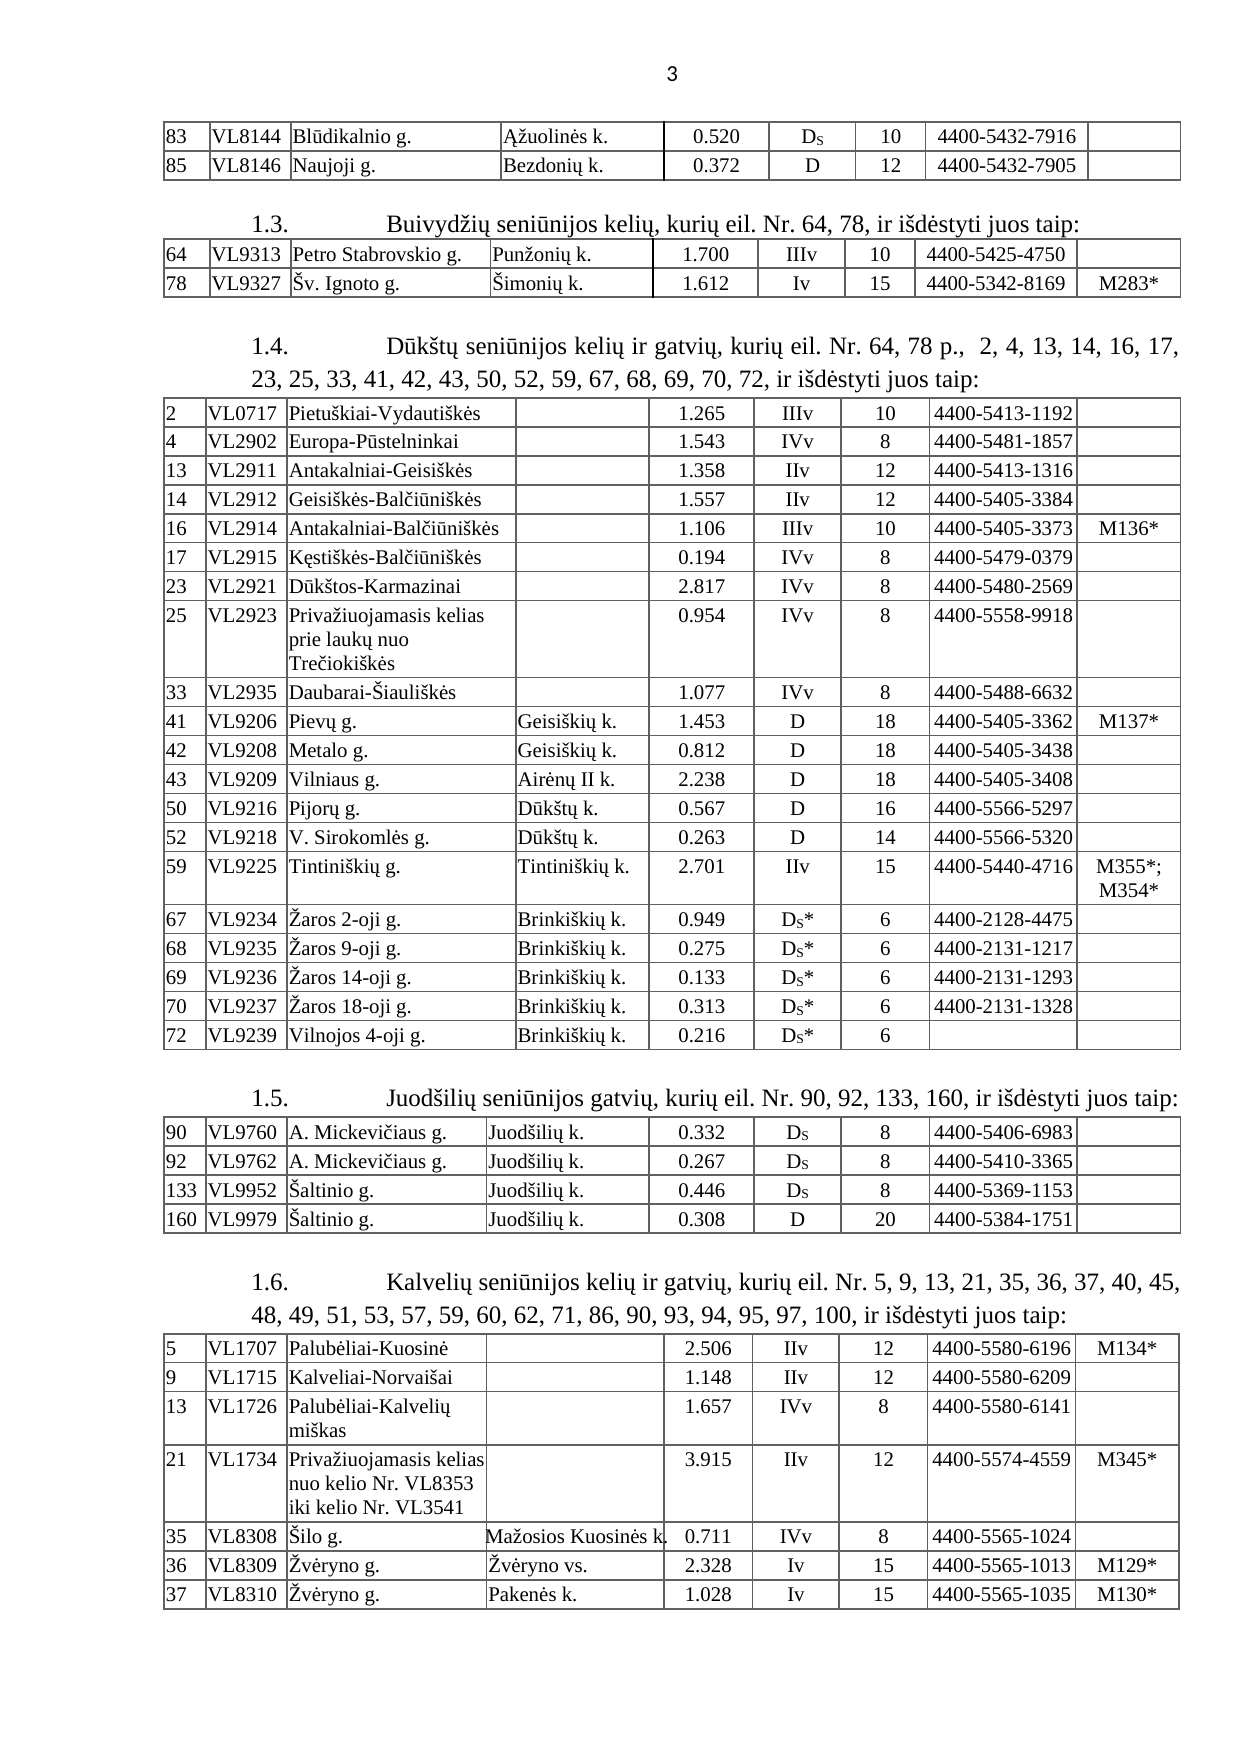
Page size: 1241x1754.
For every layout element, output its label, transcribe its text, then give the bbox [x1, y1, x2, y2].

table_header 4400-5413-1192 [930, 399, 1076, 426]
table_cell [517, 457, 648, 484]
table_cell Antakalniai-Geisiškės [288, 457, 515, 484]
table_cell Brinkiškių k. [517, 934, 648, 962]
table_cell 4400-5488-6632 [930, 678, 1076, 706]
text 1.5. Juodšilių seniūnijos gatvių, kurių eil. Nr. 90, 92, 133, 160, ir išdėstyti juos taip: [251, 1083, 1181, 1112]
table_cell V. Sirokomlės g. [288, 823, 515, 851]
table_header IIIv [759, 240, 844, 267]
table_cell 1.612 [654, 269, 757, 296]
table_cell 8 [842, 678, 929, 706]
table_cell 1.453 [650, 707, 753, 735]
table_cell IIv [755, 852, 840, 904]
table_header 4400-5580-6196 [928, 1335, 1075, 1362]
table_cell 8 [842, 601, 929, 677]
table_cell VL8308 [207, 1523, 286, 1550]
table_cell 4400-5566-5320 [930, 823, 1076, 851]
table_cell Privažiuojamasis kelias nuo kelio Nr. VL8353 iki kelio Nr. VL3541 [288, 1446, 486, 1521]
table_header Petro Stabrovskio g. [292, 240, 490, 267]
table_cell VL1726 [207, 1392, 286, 1444]
table_cell 15 [842, 852, 929, 904]
table_header VL9760 [207, 1118, 286, 1145]
table_cell Tintiniškių g. [288, 852, 515, 904]
table_header Punžonių k. [491, 240, 652, 267]
table_cell 0.275 [650, 934, 753, 962]
table_cell 0.949 [650, 905, 753, 933]
table_cell Kalveliai-Norvaišai [288, 1363, 486, 1391]
table_cell VL2921 [207, 572, 286, 600]
table_cell IVv [755, 428, 840, 455]
table_cell 68 [165, 934, 205, 962]
table_cell [487, 1446, 663, 1521]
table_cell VL9237 [207, 992, 286, 1019]
table_cell [1078, 1176, 1180, 1203]
table_cell [1078, 905, 1180, 933]
table_cell [1078, 428, 1180, 455]
table_cell 4400-5481-1857 [930, 428, 1076, 455]
table_cell M136* [1078, 515, 1180, 542]
table_cell 36 [165, 1552, 205, 1579]
table_cell 6 [842, 905, 929, 933]
table_cell VL9218 [207, 823, 286, 851]
table_cell 4400-5342-8169 [916, 269, 1076, 296]
table_header [1078, 240, 1180, 267]
table_cell [1078, 457, 1180, 484]
table_cell 4400-5566-5297 [930, 794, 1076, 822]
table_cell 18 [842, 765, 929, 793]
table_cell 25 [165, 601, 205, 677]
table_cell 14 [165, 486, 205, 513]
table_cell [517, 572, 648, 600]
table_cell Šimonių k. [491, 269, 652, 296]
table_cell 0.954 [650, 601, 753, 677]
table_header IIIv [755, 399, 840, 426]
table_cell Geisiškių k. [517, 707, 648, 735]
table_cell [1076, 1523, 1178, 1550]
table_cell 4400-5405-3438 [930, 736, 1076, 764]
table_cell Iv [753, 1552, 838, 1579]
table_cell 0.263 [650, 823, 753, 851]
table_cell 0.372 [665, 152, 768, 179]
table_cell 4400-5405-3384 [930, 486, 1076, 513]
table_cell D [755, 765, 840, 793]
table_cell 0.313 [650, 992, 753, 1019]
table_cell 1.077 [650, 678, 753, 706]
table_cell Vilniaus g. [288, 765, 515, 793]
table_header DS [755, 1118, 840, 1145]
table_cell VL2911 [207, 457, 286, 484]
table_cell [517, 486, 648, 513]
table_cell VL9236 [207, 963, 286, 991]
table_cell IVv [755, 601, 840, 677]
table_cell 8 [842, 1176, 929, 1203]
table_cell VL9239 [207, 1021, 286, 1048]
table_cell 13 [165, 457, 205, 484]
table_cell [1089, 152, 1180, 179]
table_cell 83 [165, 123, 209, 150]
table_cell 92 [165, 1147, 205, 1174]
table_cell 4400-5413-1316 [930, 457, 1076, 484]
table_cell 42 [165, 736, 205, 764]
table_cell Žvėryno g. [288, 1581, 486, 1608]
table_cell [1078, 1147, 1180, 1174]
table_cell DS* [755, 963, 840, 991]
table_cell [1078, 736, 1180, 764]
table_cell Žaros 9-oji g. [288, 934, 515, 962]
table_cell VL9234 [207, 905, 286, 933]
table_header VL1707 [207, 1335, 286, 1362]
table_cell Dūkštų k. [517, 823, 648, 851]
table_header 10 [846, 240, 914, 267]
table_cell Dūkštos-Karmazinai [288, 572, 515, 600]
table_header Pietuškiai-Vydautiškės [288, 399, 515, 426]
table_cell D [755, 707, 840, 735]
table_cell Šaltinio g. [288, 1205, 486, 1232]
table_cell 2.238 [650, 765, 753, 793]
table_cell Šilo g. [288, 1523, 486, 1550]
table_cell 0.711 [665, 1523, 752, 1550]
table_cell VL2915 [207, 543, 286, 571]
table_cell [517, 428, 648, 455]
table_cell Juodšilių k. [487, 1176, 648, 1203]
table_header 2.506 [665, 1335, 752, 1362]
table_cell [517, 601, 648, 677]
table_header 4400-5406-6983 [930, 1118, 1076, 1145]
table_cell 4400-5410-3365 [930, 1147, 1076, 1174]
table_cell M130* [1076, 1581, 1178, 1608]
table_cell [1078, 934, 1180, 962]
table_cell Iv [759, 269, 844, 296]
table_header IIv [753, 1335, 838, 1362]
table_cell VL1715 [207, 1363, 286, 1391]
table_cell 4400-5574-4559 [928, 1446, 1075, 1521]
table_cell VL2912 [207, 486, 286, 513]
table_cell 4400-5405-3408 [930, 765, 1076, 793]
table_cell 1.028 [665, 1581, 752, 1608]
table_header 5 [165, 1335, 205, 1362]
table_cell Šaltinio g. [288, 1176, 486, 1203]
table_cell [930, 1021, 1076, 1048]
table_cell 0.133 [650, 963, 753, 991]
table_cell Geisiškės-Balčiūniškės [288, 486, 515, 513]
table_cell 52 [165, 823, 205, 851]
table_cell Pievų g. [288, 707, 515, 735]
table_cell VL9762 [207, 1147, 286, 1174]
table_cell 4400-2131-1217 [930, 934, 1076, 962]
table_cell 4400-5369-1153 [930, 1176, 1076, 1203]
table_cell 0.446 [650, 1176, 753, 1203]
table_header VL9313 [211, 240, 290, 267]
table_cell 4400-5432-7905 [926, 152, 1087, 179]
text 1.4. Dūkštų seniūnijos kelių ir gatvių, kurių eil. Nr. 64, 78 p., 2, 4, 13, 14, 16, 17, 23, 25, 33, 41, 42, 43, 50, 52, 59, 67, 68, 69, 70, 72, ir išdėstyti juos taip: [251, 331, 1181, 393]
table_cell 12 [840, 1446, 927, 1521]
table_cell 1.106 [650, 515, 753, 542]
table_cell [1076, 1363, 1178, 1391]
text 1.6. Kalvelių seniūnijos kelių ir gatvių, kurių eil. Nr. 5, 9, 13, 21, 35, 36, 37, 40, 45, 48, 49, 51, 53, 57, 59, 60, 62, 71, 86, 90, 93, 94, 95, 97, 100, ir išdėstyti juos taip: [251, 1267, 1181, 1329]
table_cell IIv [755, 486, 840, 513]
table_header VL0717 [207, 399, 286, 426]
table_cell 4400-5440-4716 [930, 852, 1076, 904]
table_cell 0.194 [650, 543, 753, 571]
table_cell 41 [165, 707, 205, 735]
table_cell 4400-2128-4475 [930, 905, 1076, 933]
table_cell D [755, 794, 840, 822]
table_cell 8 [840, 1523, 927, 1550]
table_cell Žaros 2-oji g. [288, 905, 515, 933]
table_cell 4400-5565-1013 [928, 1552, 1075, 1579]
table_cell [1078, 1021, 1180, 1048]
table_cell 6 [842, 934, 929, 962]
table_cell Privažiuojamasis kelias prie laukų nuo Trečiokiškės [288, 601, 515, 677]
table_cell 4400-2131-1328 [930, 992, 1076, 1019]
table_cell Palubėliai-Kalvelių miškas [288, 1392, 486, 1444]
table_cell Šv. Ignoto g. [292, 269, 490, 296]
table_cell VL8309 [207, 1552, 286, 1579]
table_cell 15 [846, 269, 914, 296]
table_cell D [770, 152, 855, 179]
table_cell 59 [165, 852, 205, 904]
table_cell VL2935 [207, 678, 286, 706]
table_cell DS [770, 123, 855, 150]
table_cell 4400-5480-2569 [930, 572, 1076, 600]
table_cell 8 [842, 428, 929, 455]
table_cell M283* [1078, 269, 1180, 296]
text 1.3. Buivydžių seniūnijos kelių, kurių eil. Nr. 64, 78, ir išdėstyti juos taip: [251, 209, 1181, 238]
table_cell DS* [755, 934, 840, 962]
table_cell Žvėryno vs. [487, 1552, 663, 1579]
table_cell IIv [753, 1446, 838, 1521]
table_cell Žvėryno g. [288, 1552, 486, 1579]
table_header Palubėliai-Kuosinė [288, 1335, 486, 1362]
table_header [487, 1335, 663, 1362]
table_cell 2.701 [650, 852, 753, 904]
table_cell [487, 1363, 663, 1391]
table_cell M345* [1076, 1446, 1178, 1521]
table_cell 50 [165, 794, 205, 822]
table_header 1.700 [654, 240, 757, 267]
table_cell [1078, 963, 1180, 991]
table_cell 15 [840, 1581, 927, 1608]
table_cell Blūdikalnio g. [292, 123, 500, 150]
table_cell 10 [842, 515, 929, 542]
table_cell [1078, 823, 1180, 851]
table_header M134* [1076, 1335, 1178, 1362]
table_cell VL9208 [207, 736, 286, 764]
table_cell 72 [165, 1021, 205, 1048]
table_cell 1.657 [665, 1392, 752, 1444]
table_cell IIIv [755, 515, 840, 542]
table_cell Daubarai-Šiauliškės [288, 678, 515, 706]
table_cell 14 [842, 823, 929, 851]
table_cell Žaros 18-oji g. [288, 992, 515, 1019]
table_cell Pijorų g. [288, 794, 515, 822]
table_cell 21 [165, 1446, 205, 1521]
table_cell 2.817 [650, 572, 753, 600]
table_cell 133 [165, 1176, 205, 1203]
table_header 4400-5425-4750 [916, 240, 1076, 267]
table_cell M137* [1078, 707, 1180, 735]
table_cell Airėnų II k. [517, 765, 648, 793]
table_cell [1078, 992, 1180, 1019]
table_cell 1.557 [650, 486, 753, 513]
table_cell [1078, 765, 1180, 793]
table_cell D [755, 823, 840, 851]
table_cell 12 [840, 1363, 927, 1391]
table_cell 8 [840, 1392, 927, 1444]
table_cell 2.328 [665, 1552, 752, 1579]
table_header 12 [840, 1335, 927, 1362]
table_cell 6 [842, 992, 929, 1019]
table_cell [517, 678, 648, 706]
table_cell [1078, 678, 1180, 706]
table_cell Žaros 14-oji g. [288, 963, 515, 991]
table_cell 4400-5384-1751 [930, 1205, 1076, 1232]
table_cell 4400-5565-1035 [928, 1581, 1075, 1608]
table_cell [1078, 572, 1180, 600]
table_header 0.332 [650, 1118, 753, 1145]
table_cell [1078, 794, 1180, 822]
table_cell 4 [165, 428, 205, 455]
table_cell 12 [842, 486, 929, 513]
table_cell 15 [840, 1552, 927, 1579]
table_cell 4400-5405-3373 [930, 515, 1076, 542]
table_cell IIv [755, 457, 840, 484]
table_cell VL2914 [207, 515, 286, 542]
table_cell [1089, 123, 1180, 150]
table_cell 9 [165, 1363, 205, 1391]
table_header 1.265 [650, 399, 753, 426]
table_cell D [755, 1205, 840, 1232]
table_cell 12 [842, 457, 929, 484]
table_cell 8 [842, 543, 929, 571]
table_cell IVv [755, 678, 840, 706]
table_cell VL2923 [207, 601, 286, 677]
table_cell 4400-5580-6209 [928, 1363, 1075, 1391]
table_cell 35 [165, 1523, 205, 1550]
table_cell 4400-5479-0379 [930, 543, 1076, 571]
table_cell Geisiškių k. [517, 736, 648, 764]
table_cell Brinkiškių k. [517, 992, 648, 1019]
table_cell 20 [842, 1205, 929, 1232]
table_cell VL9952 [207, 1176, 286, 1203]
table_cell 67 [165, 905, 205, 933]
table_cell Bezdonių k. [502, 152, 663, 179]
table_cell 23 [165, 572, 205, 600]
table_cell VL2902 [207, 428, 286, 455]
table_cell [1078, 543, 1180, 571]
table_cell VL9216 [207, 794, 286, 822]
table_header 10 [842, 399, 929, 426]
table_cell 6 [842, 1021, 929, 1048]
table_cell 0.308 [650, 1205, 753, 1232]
table_cell [517, 515, 648, 542]
table_cell 3.915 [665, 1446, 752, 1521]
table_cell 16 [842, 794, 929, 822]
table_header [517, 399, 648, 426]
table_cell 4400-5558-9918 [930, 601, 1076, 677]
table_cell 18 [842, 707, 929, 735]
table_cell 78 [165, 269, 209, 296]
table_cell 37 [165, 1581, 205, 1608]
table_cell 0.567 [650, 794, 753, 822]
table_cell Pakenės k. [487, 1581, 663, 1608]
table_cell 8 [842, 572, 929, 600]
table_cell Kęstiškės-Balčiūniškės [288, 543, 515, 571]
table_header 64 [165, 240, 209, 267]
table_cell 4400-2131-1293 [930, 963, 1076, 991]
table_cell 1.148 [665, 1363, 752, 1391]
table_cell Metalo g. [288, 736, 515, 764]
table_cell 43 [165, 765, 205, 793]
table_cell 70 [165, 992, 205, 1019]
table_cell IVv [755, 572, 840, 600]
table_cell Iv [753, 1581, 838, 1608]
table_cell 85 [165, 152, 209, 179]
table_cell 12 [856, 152, 925, 179]
table_cell 1.358 [650, 457, 753, 484]
table_cell 1.543 [650, 428, 753, 455]
table_cell Vilnojos 4-oji g. [288, 1021, 515, 1048]
table_header Juodšilių k. [487, 1118, 648, 1145]
table_cell 33 [165, 678, 205, 706]
table_header 90 [165, 1118, 205, 1145]
table_cell IIv [753, 1363, 838, 1391]
table_cell 4400-5432-7916 [926, 123, 1087, 150]
table_cell 160 [165, 1205, 205, 1232]
table_cell Juodšilių k. [487, 1205, 648, 1232]
table_cell VL8144 [211, 123, 290, 150]
table_cell VL9979 [207, 1205, 286, 1232]
table_cell Brinkiškių k. [517, 905, 648, 933]
table_cell Ąžuolinės k. [502, 123, 663, 150]
table_cell Dūkštų k. [517, 794, 648, 822]
table_cell A. Mickevičiaus g. [288, 1147, 486, 1174]
table_cell 0.520 [665, 123, 768, 150]
table_cell [1078, 1205, 1180, 1232]
table_cell DS [755, 1176, 840, 1203]
table_cell DS* [755, 1021, 840, 1048]
table_header [1078, 399, 1180, 426]
table_cell Tintiniškių k. [517, 852, 648, 904]
table_cell 0.216 [650, 1021, 753, 1048]
table_cell [487, 1392, 663, 1444]
table_cell VL9209 [207, 765, 286, 793]
table_cell 10 [856, 123, 925, 150]
table_cell 6 [842, 963, 929, 991]
table_cell VL1734 [207, 1446, 286, 1521]
table_cell 17 [165, 543, 205, 571]
table_cell 18 [842, 736, 929, 764]
table_cell Brinkiškių k. [517, 963, 648, 991]
table_cell VL9206 [207, 707, 286, 735]
table_cell 4400-5405-3362 [930, 707, 1076, 735]
table_cell Europa-Pūstelninkai [288, 428, 515, 455]
table_cell M355*; M354* [1078, 852, 1180, 904]
table_cell M129* [1076, 1552, 1178, 1579]
table_cell 0.812 [650, 736, 753, 764]
table_cell [1076, 1392, 1178, 1444]
table_cell 16 [165, 515, 205, 542]
table_cell VL8310 [207, 1581, 286, 1608]
table_cell Juodšilių k. [487, 1147, 648, 1174]
table_cell VL9327 [211, 269, 290, 296]
table_cell 0.267 [650, 1147, 753, 1174]
table_cell VL8146 [211, 152, 290, 179]
table_cell Antakalniai-Balčiūniškės [288, 515, 515, 542]
table_cell [1078, 486, 1180, 513]
table_cell DS [755, 1147, 840, 1174]
table_cell VL9235 [207, 934, 286, 962]
table_header [1078, 1118, 1180, 1145]
table_cell [517, 543, 648, 571]
table_cell 8 [842, 1147, 929, 1174]
table_cell Brinkiškių k. [517, 1021, 648, 1048]
table_header A. Mickevičiaus g. [288, 1118, 486, 1145]
table_cell DS* [755, 992, 840, 1019]
table_cell D [755, 736, 840, 764]
table_cell [1078, 601, 1180, 677]
table_cell Naujoji g. [292, 152, 500, 179]
table_cell 4400-5580-6141 [928, 1392, 1075, 1444]
table_cell 69 [165, 963, 205, 991]
table_header 8 [842, 1118, 929, 1145]
table_cell IVv [753, 1392, 838, 1444]
table_cell Mažosios Kuosinės k. [487, 1523, 663, 1550]
table_cell IVv [753, 1523, 838, 1550]
table_cell VL9225 [207, 852, 286, 904]
table_cell 13 [165, 1392, 205, 1444]
table_cell IVv [755, 543, 840, 571]
table_cell 4400-5565-1024 [928, 1523, 1075, 1550]
table_cell DS* [755, 905, 840, 933]
table_header 2 [165, 399, 205, 426]
